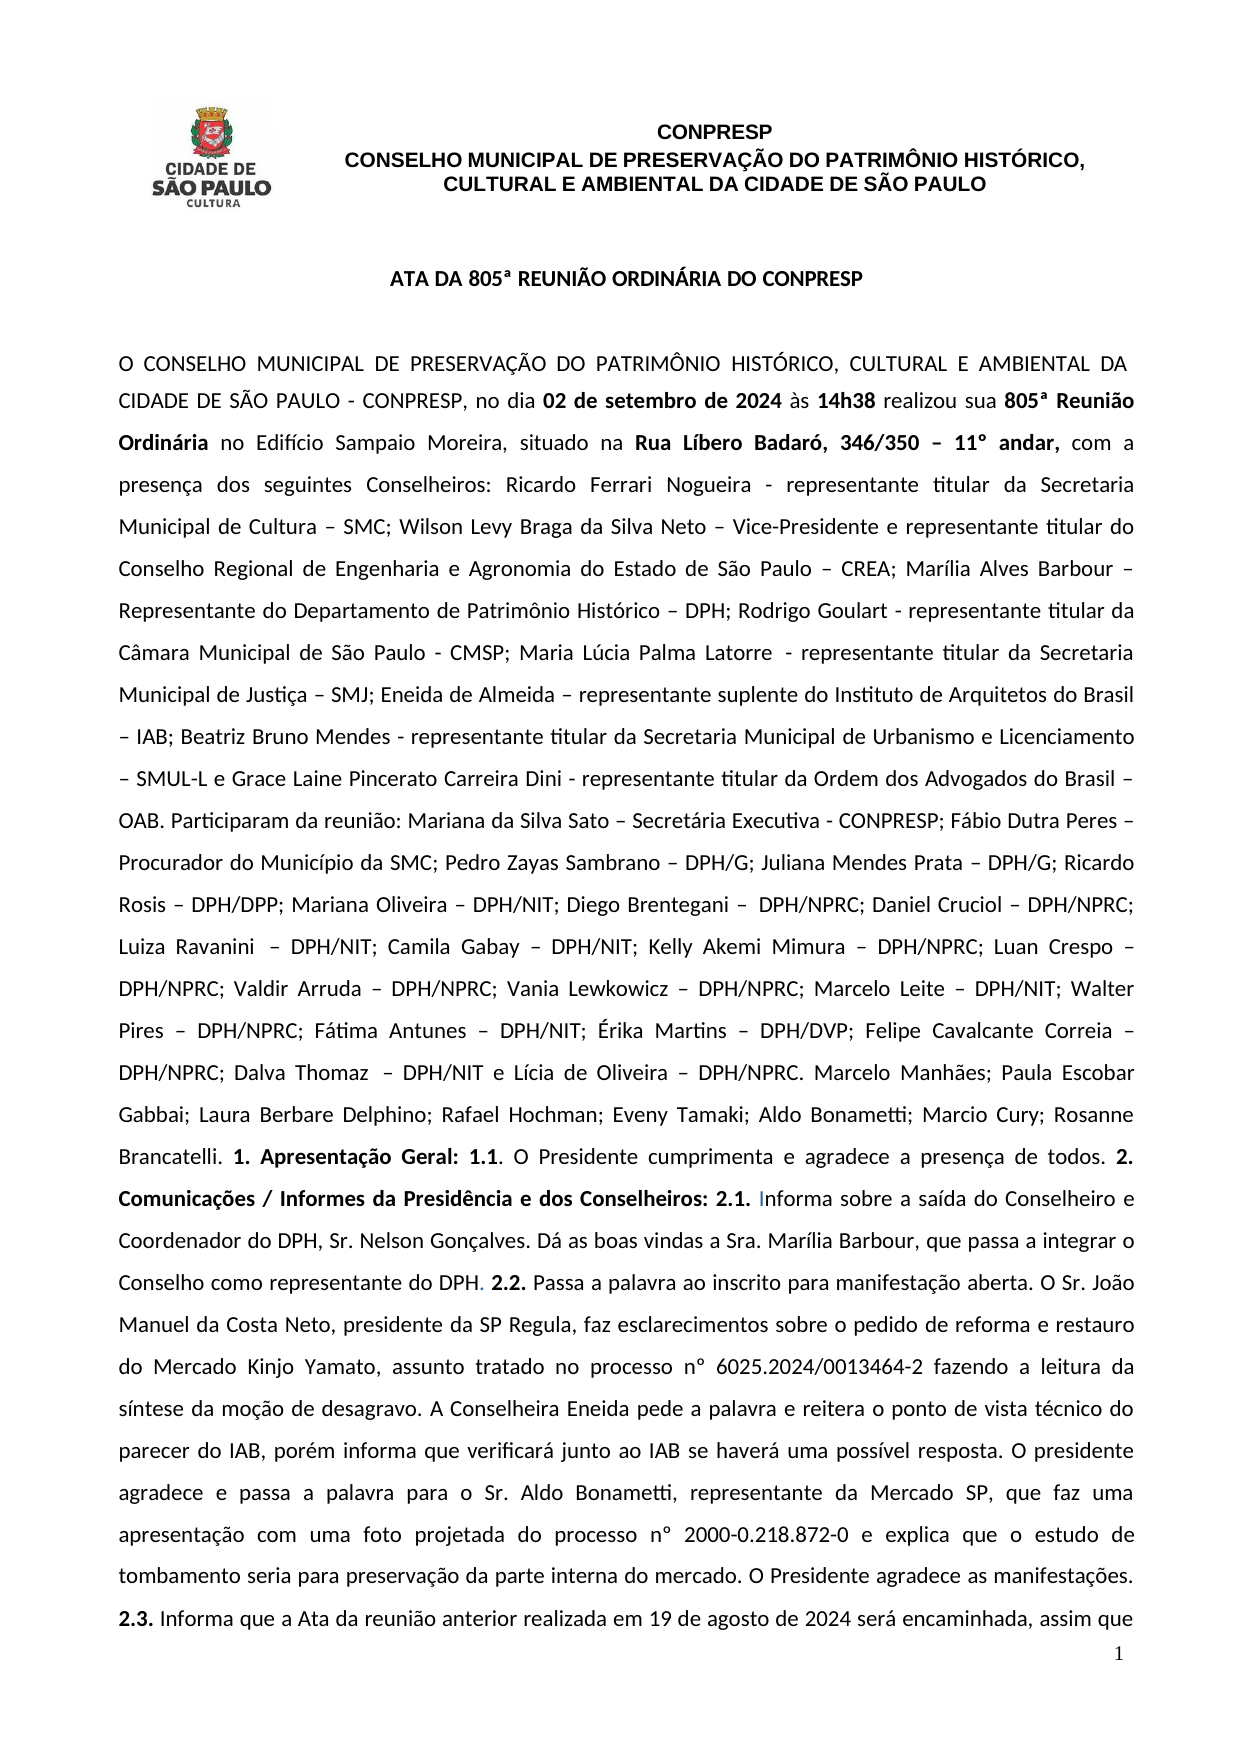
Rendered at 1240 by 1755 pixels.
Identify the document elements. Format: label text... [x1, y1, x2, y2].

text O CONSELHO MUNICIPAL DE PRESERVAÇÃO DO PATRIMÔNIO HISTÓRICO, CULTURAL E AMBIENTAL DA [118, 349, 1146, 377]
title ATA DA 805ª REUNIÃO ORDINÁRIA DO CONPRESP [107, 264, 1146, 292]
text CIDADE DE SÃO PAULO - CONPRESP, no dia 02 de setembro de 2024 às 14h38 realizou sua 805ª Reunião Ordinária no Edifício Sampaio Moreira, situado na Rua Líbero Badaró, 346/350 – 11º andar, com a presença dos seguintes Conselheiros: Ricardo Ferrari Nogueira - representante titular da Secretaria Municipal de Cultura – SMC; Wilson Levy Braga da Silva Neto – Vice-Presidente e representante titular do Conselho Regional de Engenharia e Agronomia do Estado de São Paulo – CREA; Marília Alves Barbour – Representante do Departamento de Patrimônio Histórico – DPH; Rodrigo Goulart - representante titular da Câmara Municipal de São Paulo - CMSP; Maria Lúcia Palma Latorre - representante titular da Secretaria Municipal de Justiça – SMJ; Eneida de Almeida – representante suplente do Instituto de Arquitetos do Brasil – IAB; Beatriz Bruno Mendes - representante titular da Secretaria Municipal de Urbanismo e Licenciamento – SMUL-L e Grace Laine Pincerato Carreira Dini - representante titular da Ordem dos Advogados do Brasil – OAB. Participaram da reunião: Mariana da Silva Sato – Secretária Executiva - CONPRESP; Fábio Dutra Peres – Procurador do Município da SMC; Pedro Zayas Sambrano – DPH/G; Juliana Mendes Prata – DPH/G; Ricardo Rosis – DPH/DPP; Mariana Oliveira – DPH/NIT; Diego Brentegani – DPH/NPRC; Daniel Cruciol – DPH/NPRC; Luiza Ravanini – DPH/NIT; Camila Gabay – DPH/NIT; Kelly Akemi Mimura – DPH/NPRC; Luan Crespo – DPH/NPRC; Valdir Arruda – DPH/NPRC; Vania Lewkowicz – DPH/NPRC; Marcelo Leite – DPH/NIT; Walter Pires – DPH/NPRC; Fátima Antunes – DPH/NIT; Érika Martins – DPH/DVP; Felipe Cavalcante Correia – DPH/NPRC; Dalva Thomaz – DPH/NIT e Lícia de Oliveira – DPH/NPRC. Marcelo Manhães; Paula Escobar Gabbai; Laura Berbare Delphino; Rafael Hochman; Eveny Tamaki; Aldo Bonametti; Marcio Cury; Rosanne Brancatelli. 1. Apresentação Geral: 1.1. O Presidente cumprimenta e agradece a presença de todos. 2. Comunicações / Informes da Presidência e dos Conselheiros: 2.1. Informa sobre a saída do Conselheiro e Coordenador do DPH, Sr. Nelson Gonçalves. Dá as boas vindas a Sra. Marília Barbour, que passa a integrar o Conselho como representante do DPH. 2.2. Passa a palavra ao inscrito para manifestação aberta. O Sr. João Manuel da Costa Neto, presidente da SP Regula, faz esclarecimentos sobre o pedido de reforma e restauro do Mercado Kinjo Yamato, assunto tratado no processo nº 6025.2024/0013464-2 fazendo a leitura da síntese da moção de desagravo. A Conselheira Eneida pede a palavra e reitera o ponto de vista técnico do parecer do IAB, porém informa que verificará junto ao IAB se haverá uma possível resposta. O presidente agradece e passa a palavra para o Sr. Aldo Bonametti, representante da Mercado SP, que faz uma apresentação com uma foto projetada do processo nº 2000-0.218.872-0 e explica que o estudo de tombamento seria para preservação da parte interna do mercado. O Presidente agradece as manifestações. 2.3. Informa que a Ata da reunião anterior realizada em 19 de agosto de 2024 será encaminhada, assim que [118, 386, 1135, 1632]
